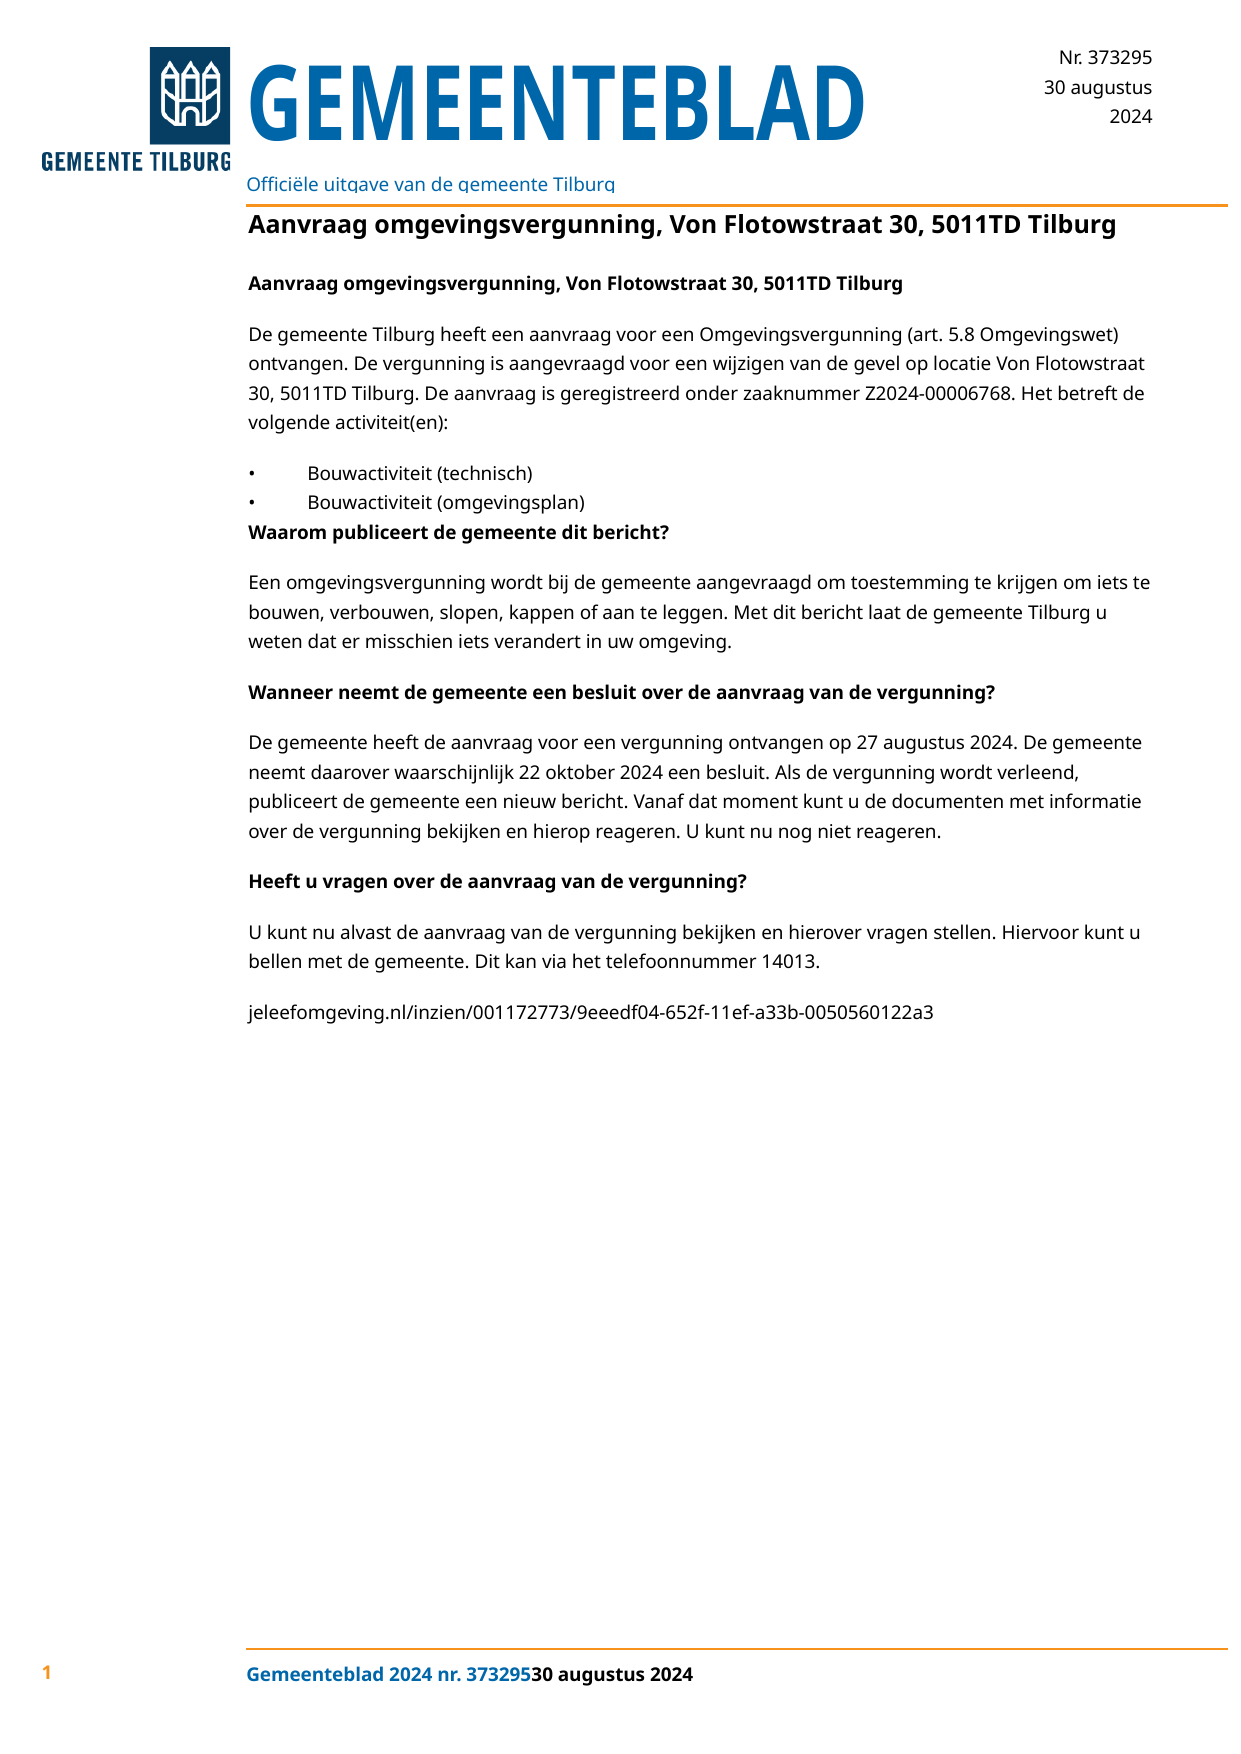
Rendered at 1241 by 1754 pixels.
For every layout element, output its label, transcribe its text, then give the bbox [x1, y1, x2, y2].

text Een omgevingsvergunning wordt bij de gemeente aangevraagd om toestemming te krijgen om iets te bouwen, verbouwen, slopen, kappen of aan te leggen. Met dit bericht laat de gemeente Tilburg u weten dat er misschien iets verandert in uw omgeving. [248, 569, 1152, 654]
text U kunt nu alvast de aanvraag van de vergunning bekijken en hierover vragen stellen. Hiervoor kunt u bellen met de gemeente. Dit kan via het telefoonnummer 14013. [248, 919, 1152, 974]
text De gemeente heeft de aanvraag voor een vergunning ontvangen op 27 augustus 2024. De gemeente neemt daarover waarschijnlijk 22 oktober 2024 een besluit. Als de vergunning wordt verleend, publiceert de gemeente een nieuw bericht. Vanaf dat moment kunt u de documenten met informatie over de vergunning bekijken en hierop reageren. U kunt nu nog niet reageren. [248, 729, 1152, 844]
text jeleefomgeving.nl/inzien/001172773/9eeedf04-652f-11ef-a33b-0050560122a3 [248, 999, 1152, 1025]
text Wanneer neemt de gemeente een besluit over de aanvraag van de vergunning? [248, 679, 1152, 705]
picture [41, 47, 231, 172]
text Waarom publiceert de gemeente dit bericht? [248, 519, 1152, 545]
text De gemeente Tilburg heeft een aanvraag voor een Omgevingsvergunning (art. 5.8 Omgevingswet) ontvangen. De vergunning is aangevraagd voor een wijzigen van de gevel op locatie Von Flotowstraat 30, 5011TD Tilburg. De aanvraag is geregistreerd onder zaaknummer Z2024-00006768. Het betreft de volgende activiteit(en): [248, 321, 1152, 435]
list Bouwactiviteit (omgevingsplan) [248, 489, 1152, 515]
text Heeft u vragen over de aanvraag van de vergunning? [248, 869, 1152, 894]
text Aanvraag omgevingsvergunning, Von Flotowstraat 30, 5011TD Tilburg [248, 207, 1152, 241]
list Bouwactiviteit (technisch) [248, 460, 1152, 486]
text Aanvraag omgevingsvergunning, Von Flotowstraat 30, 5011TD Tilburg [248, 270, 1152, 296]
